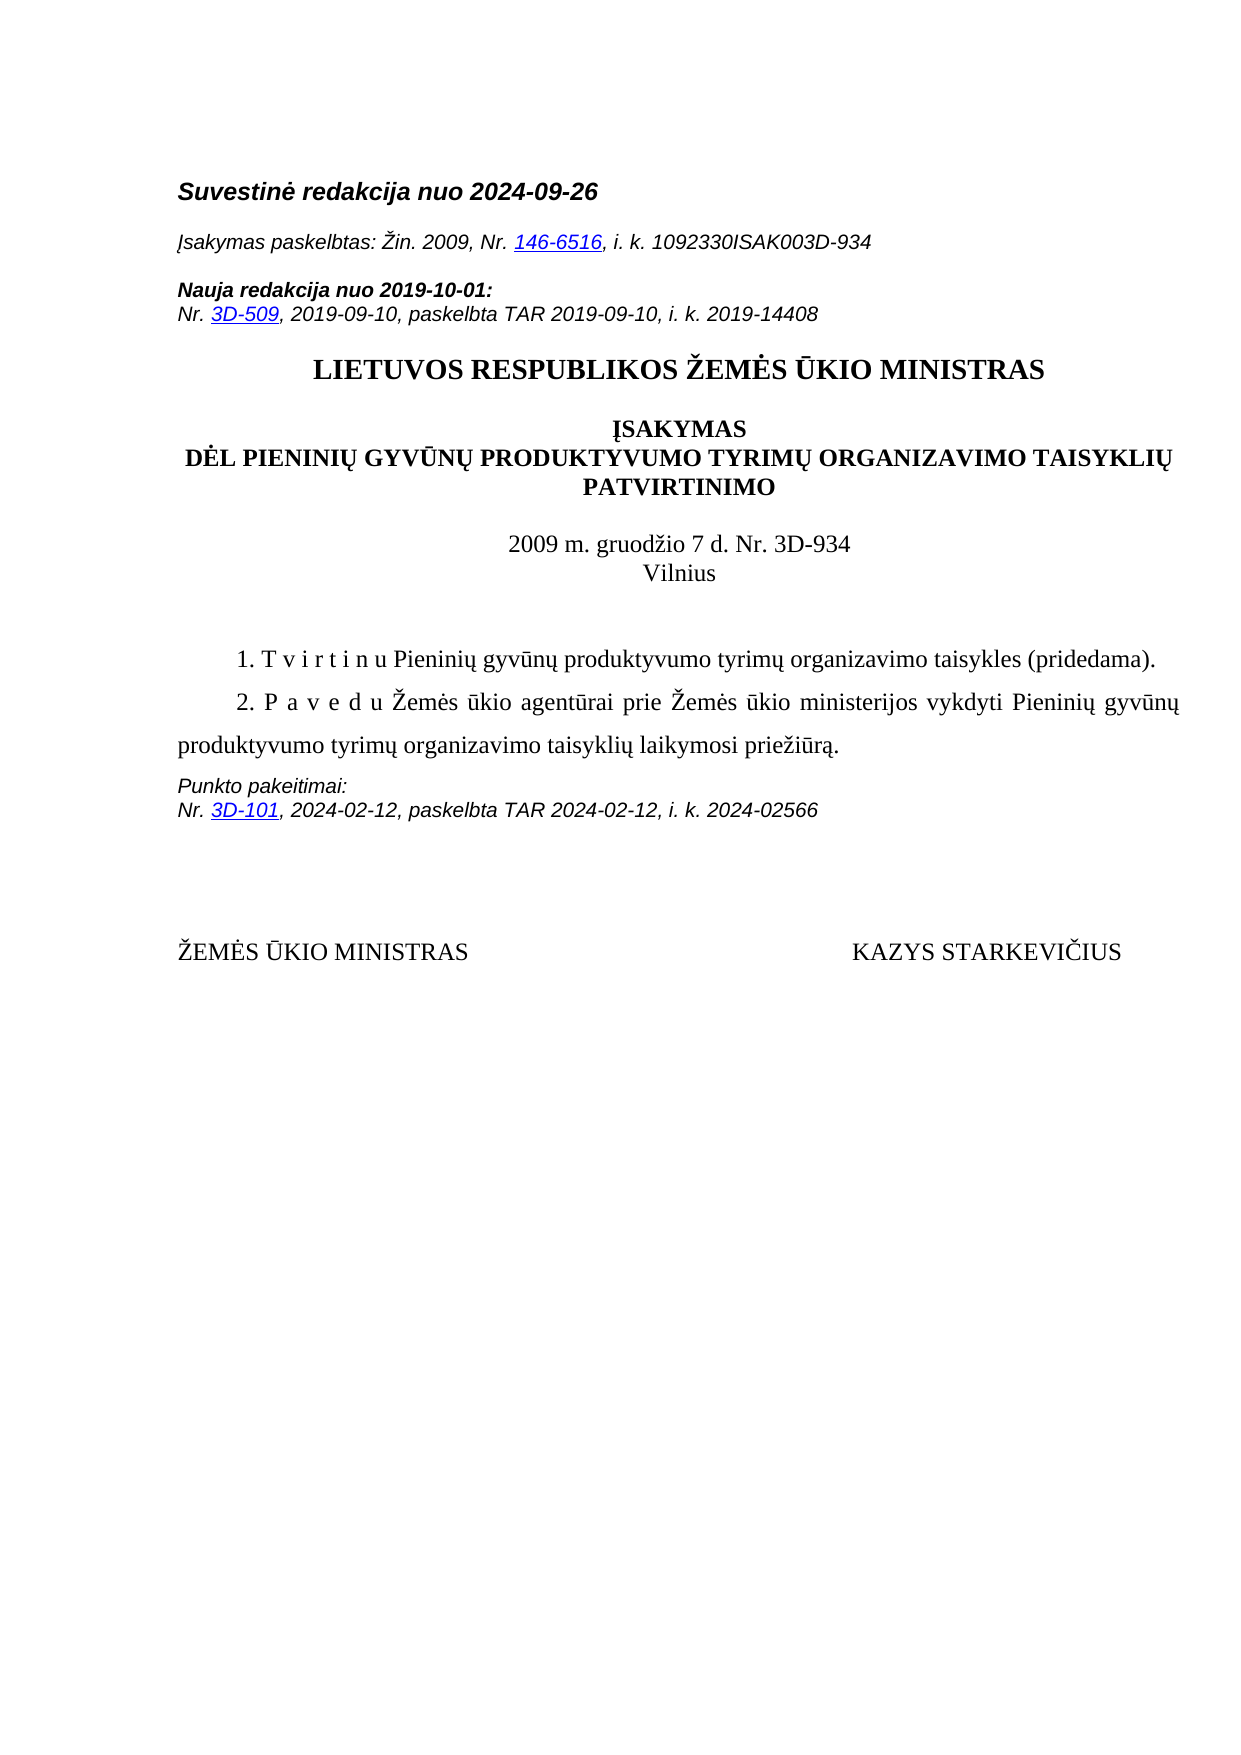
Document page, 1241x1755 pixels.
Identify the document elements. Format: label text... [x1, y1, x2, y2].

text 2009 m. gruodžio 7 d. Nr. 3D-934 [177, 529, 1181, 558]
text Įsakymas paskelbtas: Žin. 2009, Nr. 146-6516, i. k. 1092330ISAK003D-934 [177, 230, 1181, 254]
text ĮSAKYMAS [177, 414, 1181, 443]
text Suvestinė redakcija nuo 2024-09-26 [177, 177, 1181, 206]
text 1. T v i r t i n u Pieninių gyvūnų produktyvumo tyrimų organizavimo taisykles (pridedama). [177, 644, 1181, 673]
text 2. P a v e d u Žemės ūkio agentūrai prie Žemės ūkio ministerijos vykdyti Pieninių gyvūnų produktyvumo tyrimų organizavimo taisyklių laikymosi priežiūrą. [177, 687, 1181, 759]
text Punkto pakeitimai: [177, 774, 1181, 798]
text Nauja redakcija nuo 2019-10-01: [177, 278, 1181, 302]
text Nr. 3D-101, 2024-02-12, paskelbta TAR 2024-02-12, i. k. 2024-02566 [177, 798, 1181, 822]
text DĖL PIENINIŲ GYVŪNŲ PRODUKTYVUMO TYRIMŲ ORGANIZAVIMO TAISYKLIŲ PATVIRTINIMO [177, 443, 1181, 501]
text Nr. 3D-509, 2019-09-10, paskelbta TAR 2019-09-10, i. k. 2019-14408 [177, 302, 1181, 326]
text LIETUVOS RESPUBLIKOS ŽEMĖS ŪKIO MINISTRAS [177, 352, 1181, 386]
text Žemės ūkio ministras Kazys Starkevičius [177, 937, 1181, 965]
text Vilnius [177, 558, 1181, 587]
